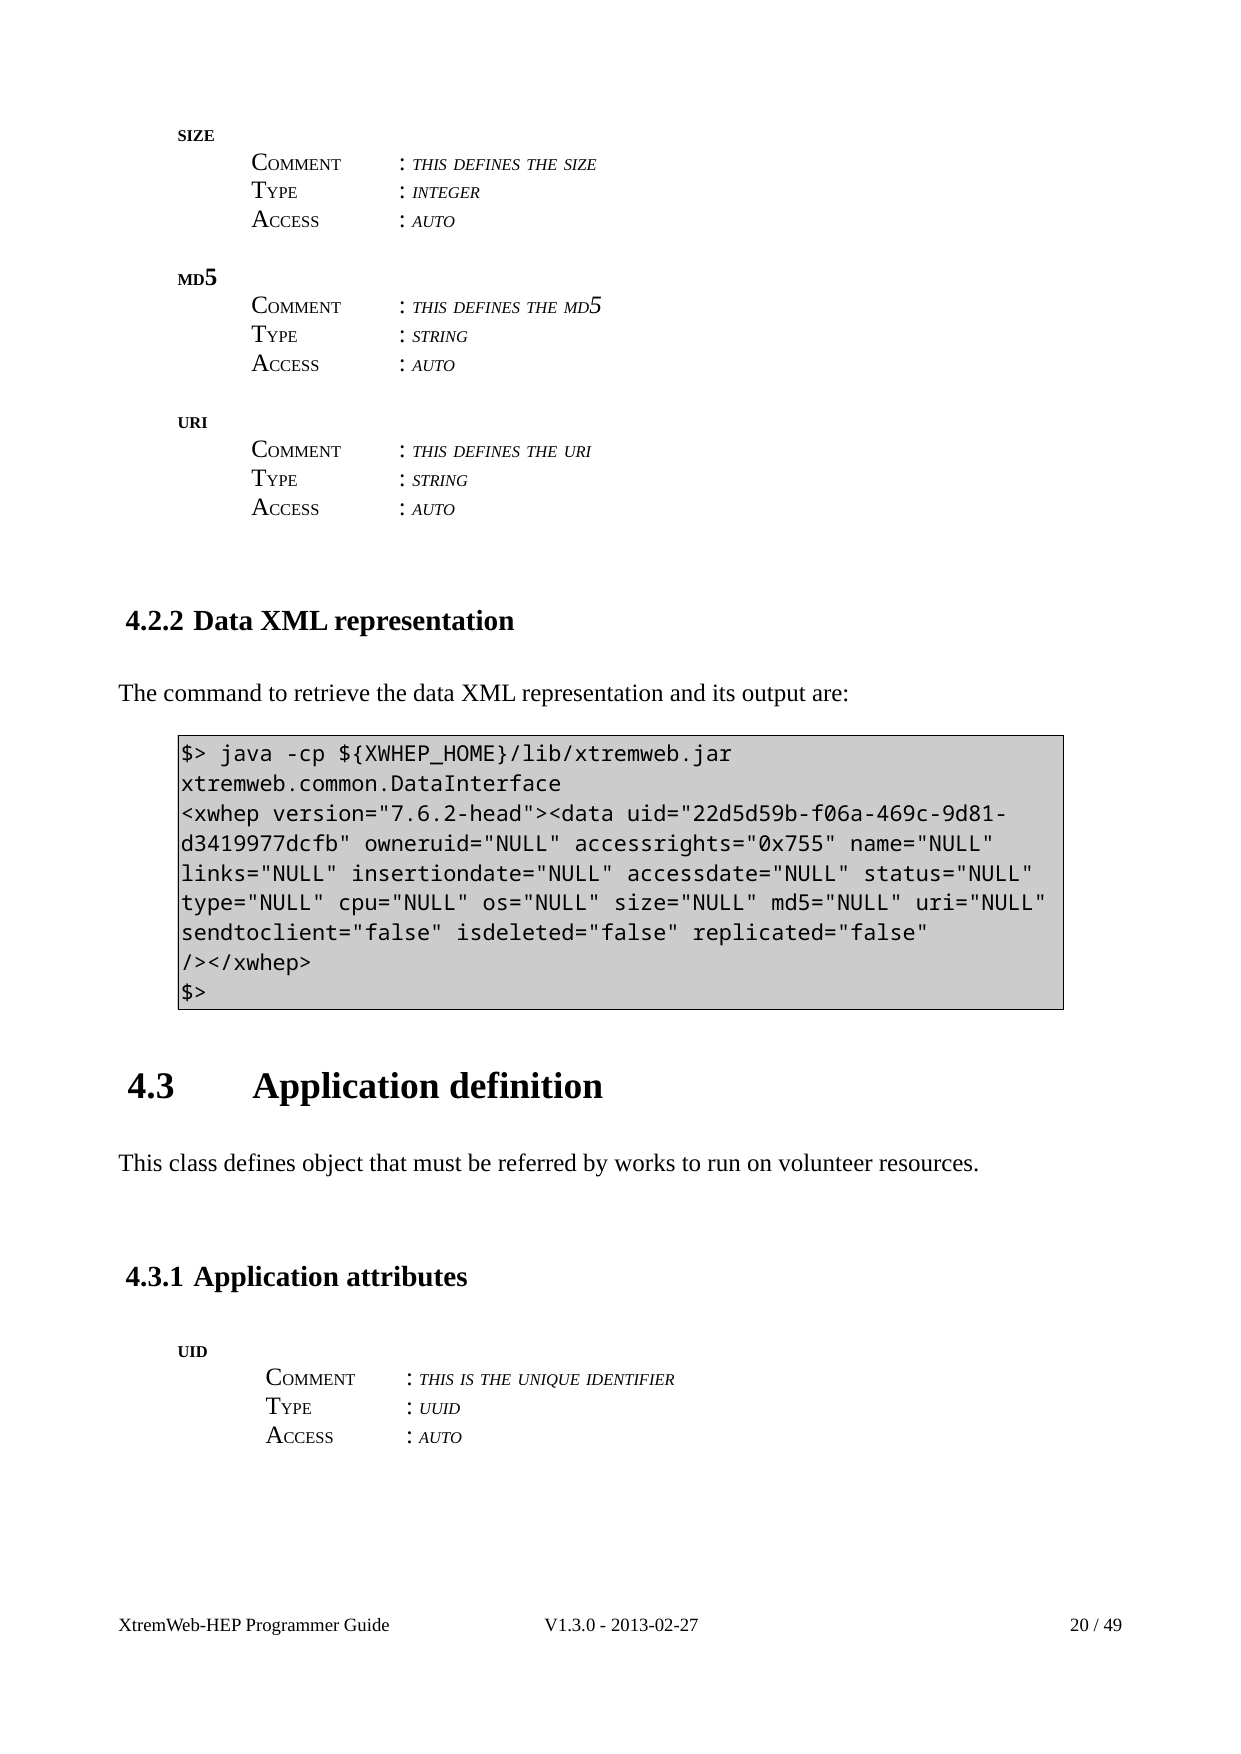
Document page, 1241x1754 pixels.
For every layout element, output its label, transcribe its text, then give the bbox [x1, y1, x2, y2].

text $> [179, 974, 1063, 1009]
subtitle Application attributes [118, 1259, 1122, 1292]
text This class defines object that must be referred by works to run on volunteer resources. [118, 1148, 1122, 1176]
text Type : string [177, 319, 1122, 348]
subtitle Application definition [118, 1063, 1122, 1106]
text uri [177, 406, 1122, 434]
text Access : auto [177, 204, 1122, 233]
text Comment : this defines the md5 [177, 291, 1122, 319]
text uid [177, 1334, 1122, 1362]
text Comment : this is the unique identifier [265, 1362, 1122, 1391]
text size [177, 118, 1122, 147]
text Access : auto [265, 1420, 1122, 1449]
text Comment : this defines the size [177, 147, 1122, 176]
text <xwhep version="7.6.2-head"><data uid="22d5d59b-f06a-469c-9d81-d3419977dcfb" owneruid="NULL" accessrights="0x755" name="NULL" links="NULL" insertiondate="NULL" accessdate="NULL" status="NULL" type="NULL" cpu="NULL" os="NULL" size="NULL" md5="NULL" uri="NULL" sendtoclient="false" isdeleted="false" replicated="false" /></xwhep> [179, 795, 1063, 974]
text Type : integer [177, 176, 1122, 204]
text md5 [177, 262, 1122, 291]
text $> java -cp ${XWHEP_HOME}/lib/xtremweb.jar xtremweb.common.DataInterface [179, 736, 1063, 795]
text Type : uuid [265, 1391, 1122, 1420]
text Access : auto [177, 492, 1122, 521]
subtitle Data XML representation [118, 603, 1122, 637]
text The command to retrieve the data XML representation and its output are: [118, 678, 1122, 707]
text Type : string [177, 463, 1122, 492]
text Comment : this defines the uri [177, 434, 1122, 463]
text Access : auto [177, 348, 1122, 377]
